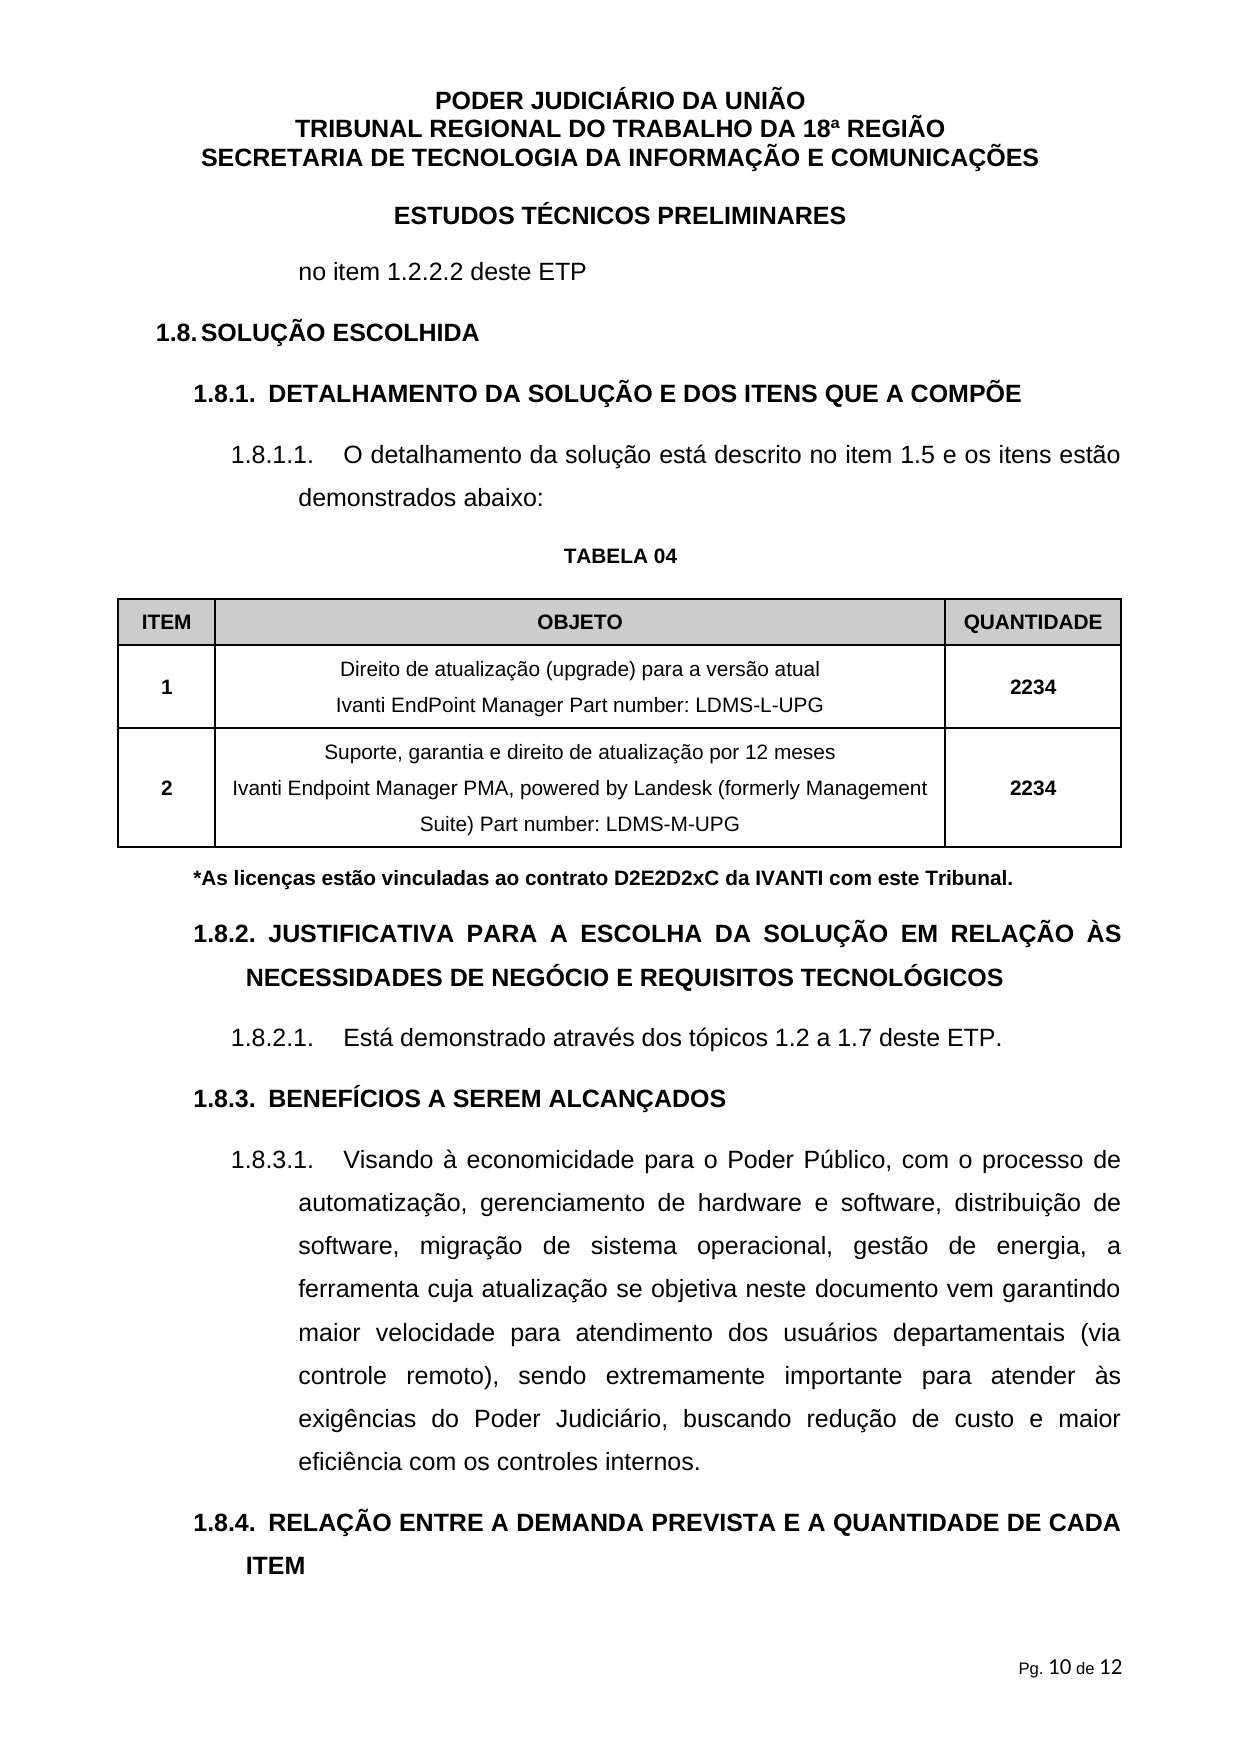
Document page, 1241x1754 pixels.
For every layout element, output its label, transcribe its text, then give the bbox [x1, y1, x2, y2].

list SOLUÇÃO ESCOLHIDA [156, 318, 1122, 347]
table_cell 1 [119, 646, 214, 727]
text *As licenças estão vinculadas ao contrato D2E2D2xC da IVANTI com este Tribunal. [193, 866, 1122, 890]
list Visando à economicidade para o Poder Público, com o processo de automatização, gerenciamento de hardware e software, distribuição de software, migração de sistema operacional, gestão de energia, a ferramenta cuja atualização se objetiva neste documento vem garantindo maior velocidade para atendimento dos usuários departamentais (via controle remoto), sendo extremamente importante para atender às exigências do Poder Judiciário, buscando redução de custo e maior eficiência com os controles internos. [231, 1145, 1122, 1476]
list RELAÇÃO ENTRE A DEMANDA PREVISTA E A QUANTIDADE DE CADA ITEM [193, 1508, 1122, 1579]
table_cell Direito de atualização (upgrade) para a versão atual Ivanti EndPoint Manager Part number: LDMS-L-UPG [216, 646, 944, 727]
list JUSTIFICATIVA PARA A ESCOLHA DA SOLUÇÃO EM RELAÇÃO ÀS NECESSIDADES DE NEGÓCIO E REQUISITOS TECNOLÓGICOS [193, 919, 1122, 991]
table_header ITEM [119, 600, 214, 644]
text TABELA 04 [118, 544, 1122, 568]
table_cell Suporte, garantia e direito de atualização por 12 meses Ivanti Endpoint Manager PMA, powered by Landesk (formerly Management Suite) Part number: LDMS-M-UPG [216, 729, 944, 846]
table_header QUANTIDADE [946, 600, 1120, 644]
table_cell 2 [119, 729, 214, 846]
list DETALHAMENTO DA SOLUÇÃO E DOS ITENS QUE A COMPÕE [193, 379, 1122, 408]
list O detalhamento da solução está descrito no item 1.5 e os itens estão demonstrados abaixo: [231, 440, 1122, 512]
list BENEFÍCIOS A SEREM ALCANÇADOS [193, 1084, 1122, 1113]
table_header OBJETO [216, 600, 944, 644]
list Está demonstrado através dos tópicos 1.2 a 1.7 deste ETP. [231, 1023, 1122, 1052]
table_cell 2234 [946, 646, 1120, 727]
table_cell 2234 [946, 729, 1120, 846]
list no item 1.2.2.2 deste ETP [231, 257, 1122, 286]
